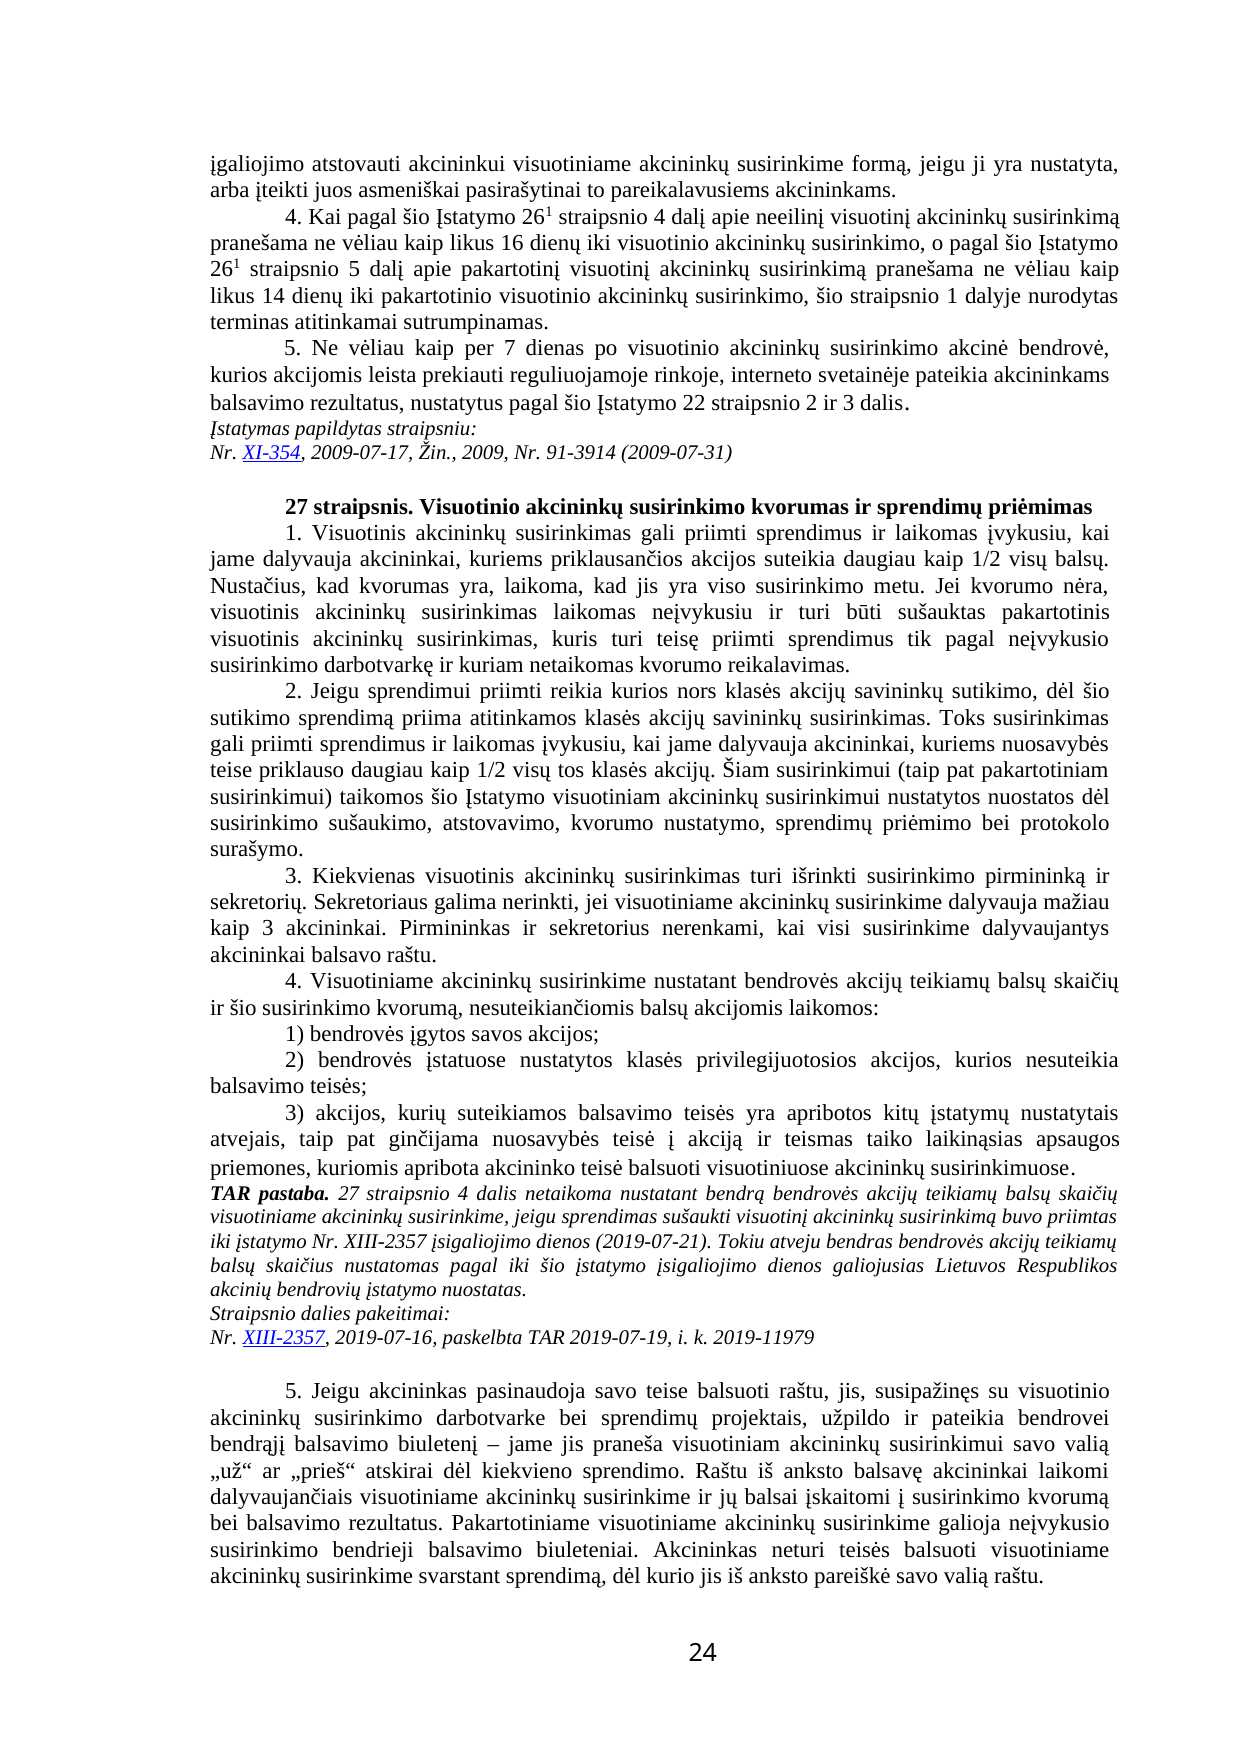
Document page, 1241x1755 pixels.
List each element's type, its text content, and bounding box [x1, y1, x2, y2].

text 27 straipsnis. Visuotinio akcininkų susirinkimo kvorumas ir sprendimų priėmimas [285, 493, 1111, 519]
text Įstatymas papildytas straipsniu: [210, 416, 1120, 440]
text 4. Visuotiniame akcininkų susirinkime nustatant bendrovės akcijų teikiamų balsų skaičių ir šio susirinkimo kvorumą, nesuteikiančiomis balsų akcijomis laikomos: [210, 967, 1120, 1020]
text Nr. XI-354, 2009-07-17, Žin., 2009, Nr. 91-3914 (2009-07-31) [210, 440, 1120, 464]
text 4. Kai pagal šio Įstatymo 261 straipsnio 4 dalį apie neeilinį visuotinį akcininkų susirinkimą pranešama ne vėliau kaip likus 16 dienų iki visuotinio akcininkų susirinkimo, o pagal šio Įstatymo 261 straipsnio 5 dalį apie pakartotinį visuotinį akcininkų susirinkimą pranešama ne vėliau kaip likus 14 dienų iki pakartotinio visuotinio akcininkų susirinkimo, šio straipsnio 1 dalyje nurodytas terminas atitinkamai sutrumpinamas. [210, 203, 1120, 334]
text 1. Visuotinis akcininkų susirinkimas gali priimti sprendimus ir laikomas įvykusiu, kai jame dalyvauja akcininkai, kuriems priklausančios akcijos suteikia daugiau kaip 1/2 visų balsų. Nustačius, kad kvorumas yra, laikoma, kad jis yra viso susirinkimo metu. Jei kvorumo nėra, visuotinis akcininkų susirinkimas laikomas neįvykusiu ir turi būti sušauktas pakartotinis visuotinis akcininkų susirinkimas, kuris turi teisę priimti sprendimus tik pagal neįvykusio susirinkimo darbotvarkę ir kuriam netaikomas kvorumo reikalavimas. [210, 519, 1111, 677]
text 2) bendrovės įstatuose nustatytos klasės privilegijuotosios akcijos, kurios nesuteikia balsavimo teisės; [210, 1046, 1120, 1099]
text 5. Jeigu akcininkas pasinaudoja savo teise balsuoti raštu, jis, susipažinęs su visuotinio akcininkų susirinkimo darbotvarke bei sprendimų projektais, užpildo ir pateikia bendrovei bendrąjį balsavimo biuletenį – jame jis praneša visuotiniam akcininkų susirinkimui savo valią „už“ ar „prieš“ atskirai dėl kiekvieno sprendimo. Raštu iš anksto balsavę akcininkai laikomi dalyvaujančiais visuotiniame akcininkų susirinkime ir jų balsai įskaitomi į susirinkimo kvorumą bei balsavimo rezultatus. Pakartotiniame visuotiniame akcininkų susirinkime galioja neįvykusio susirinkimo bendrieji balsavimo biuleteniai. Akcininkas neturi teisės balsuoti visuotiniame akcininkų susirinkime svarstant sprendimą, dėl kurio jis iš anksto pareiškė savo valią raštu. [210, 1378, 1111, 1588]
text 3. Kiekvienas visuotinis akcininkų susirinkimas turi išrinkti susirinkimo pirmininką ir sekretorių. Sekretoriaus galima nerinkti, jei visuotiniame akcininkų susirinkime dalyvauja mažiau kaip 3 akcininkai. Pirmininkas ir sekretorius nerenkami, kai visi susirinkime dalyvaujantys akcininkai balsavo raštu. [210, 862, 1111, 967]
text Nr. XIII-2357, 2019-07-16, paskelbta TAR 2019-07-19, i. k. 2019-11979 [210, 1325, 1120, 1349]
text 2. Jeigu sprendimui priimti reikia kurios nors klasės akcijų savininkų sutikimo, dėl šio sutikimo sprendimą priima atitinkamos klasės akcijų savininkų susirinkimas. Toks susirinkimas gali priimti sprendimus ir laikomas įvykusiu, kai jame dalyvauja akcininkai, kuriems nuosavybės teise priklauso daugiau kaip 1/2 visų tos klasės akcijų. Šiam susirinkimui (taip pat pakartotiniam susirinkimui) taikomos šio Įstatymo visuotiniam akcininkų susirinkimui nustatytos nuostatos dėl susirinkimo sušaukimo, atstovavimo, kvorumo nustatymo, sprendimų priėmimo bei protokolo surašymo. [210, 677, 1111, 862]
text 1) bendrovės įgytos savos akcijos; [210, 1020, 1120, 1046]
text TAR pastaba. 27 straipsnio 4 dalis netaikoma nustatant bendrą bendrovės akcijų teikiamų balsų skaičių visuotiniame akcininkų susirinkime, jeigu sprendimas sušaukti visuotinį akcininkų susirinkimą buvo priimtas iki įstatymo Nr. XIII-2357 įsigaliojimo dienos (2019-07-21). Tokiu atveju bendras bendrovės akcijų teikiamų balsų skaičius nustatomas pagal iki šio įstatymo įsigaliojimo dienos galiojusias Lietuvos Respublikos akcinių bendrovių įstatymo nuostatas. [210, 1180, 1120, 1301]
text įgaliojimo atstovauti akcininkui visuotiniame akcininkų susirinkime formą, jeigu ji yra nustatyta, arba įteikti juos asmeniškai pasirašytinai to pareikalavusiems akcininkams. [210, 150, 1120, 203]
text Straipsnio dalies pakeitimai: [210, 1301, 1120, 1325]
text 3) akcijos, kurių suteikiamos balsavimo teisės yra apribotos kitų įstatymų nustatytais atvejais, taip pat ginčijama nuosavybės teisė į akciją ir teismas taiko laikinąsias apsaugos priemones, kuriomis apribota akcininko teisė balsuoti visuotiniuose akcininkų susirinkimuose. [210, 1099, 1120, 1180]
text 5. Ne vėliau kaip per 7 dienas po visuotinio akcininkų susirinkimo akcinė bendrovė, kurios akcijomis leista prekiauti reguliuojamoje rinkoje, interneto svetainėje pateikia akcininkams balsavimo rezultatus, nustatytus pagal šio Įstatymo 22 straipsnio 2 ir 3 dalis. [210, 334, 1111, 416]
